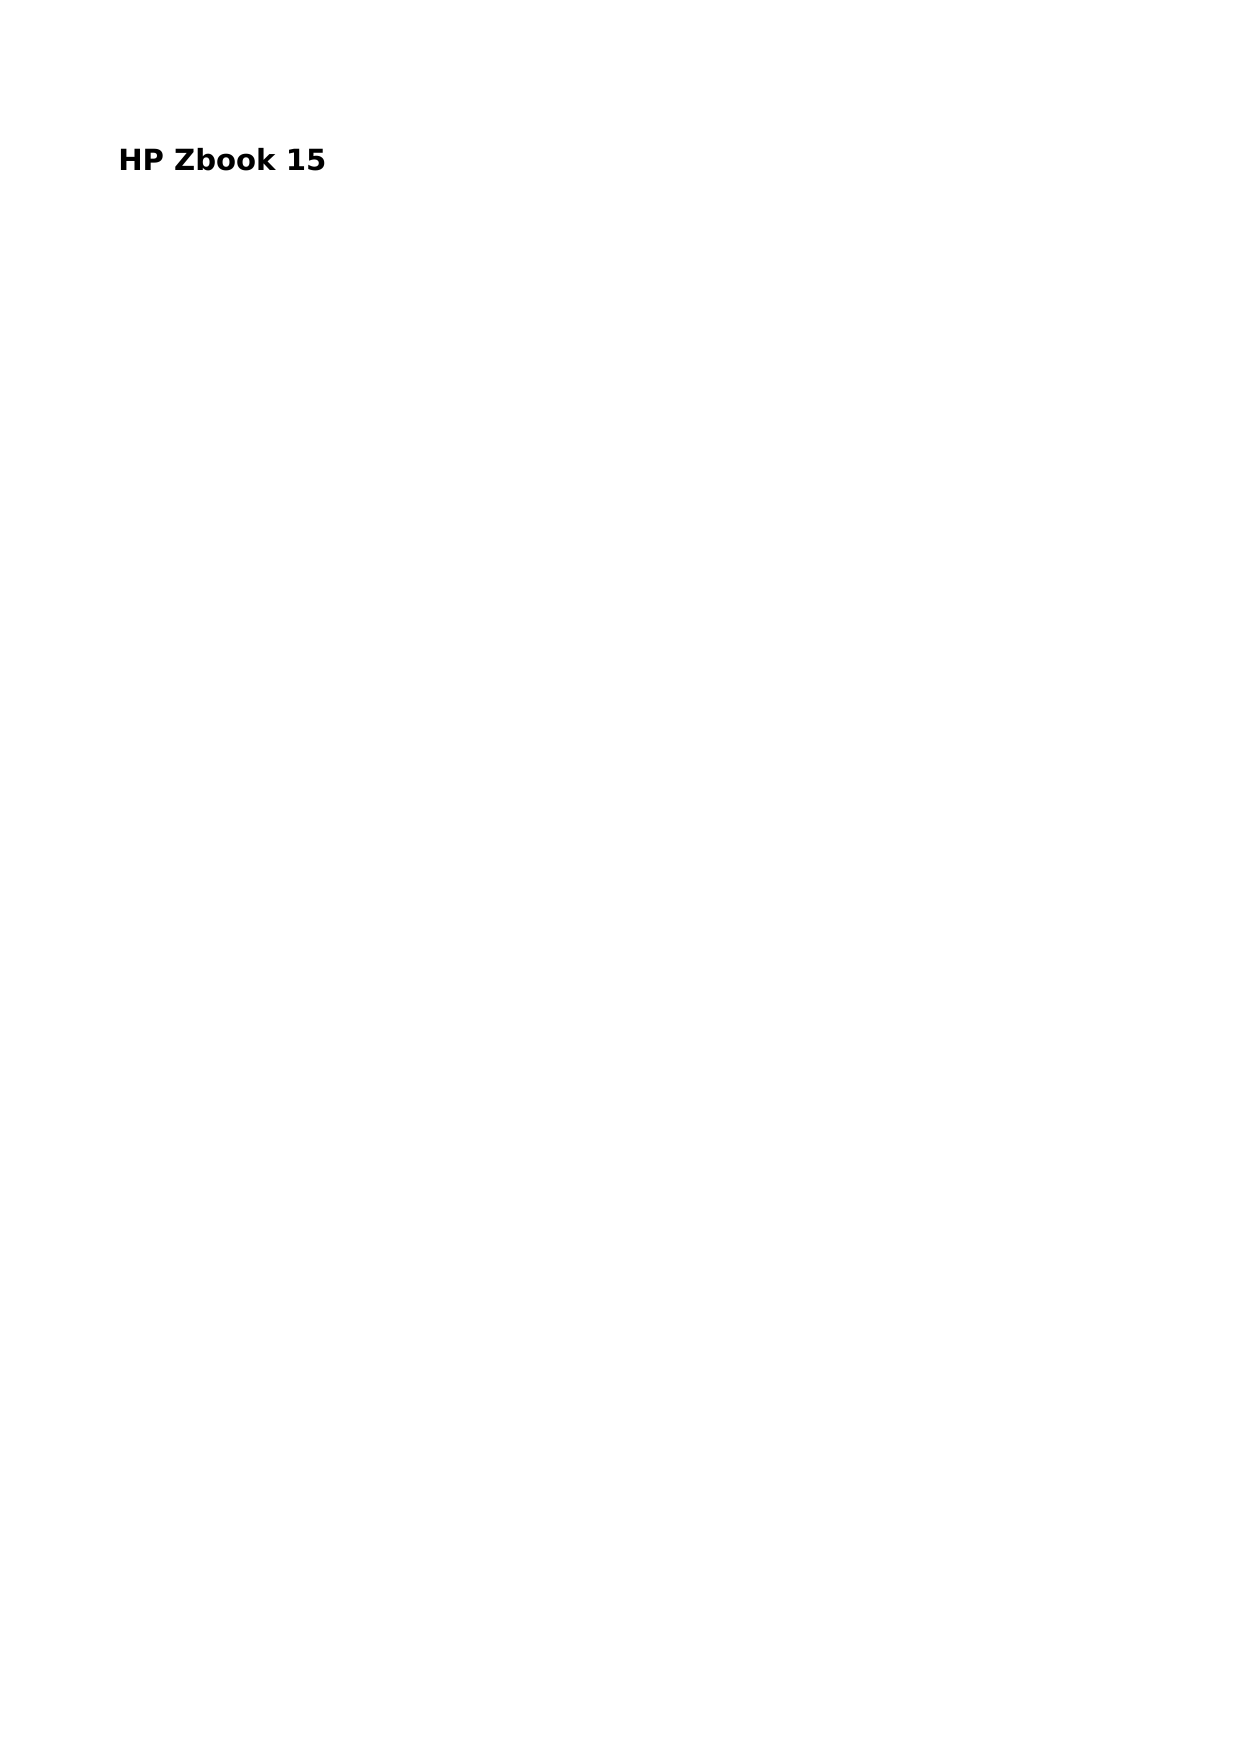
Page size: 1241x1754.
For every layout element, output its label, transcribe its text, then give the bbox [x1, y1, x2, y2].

subtitle HP Zbook 15 [118, 143, 1122, 177]
